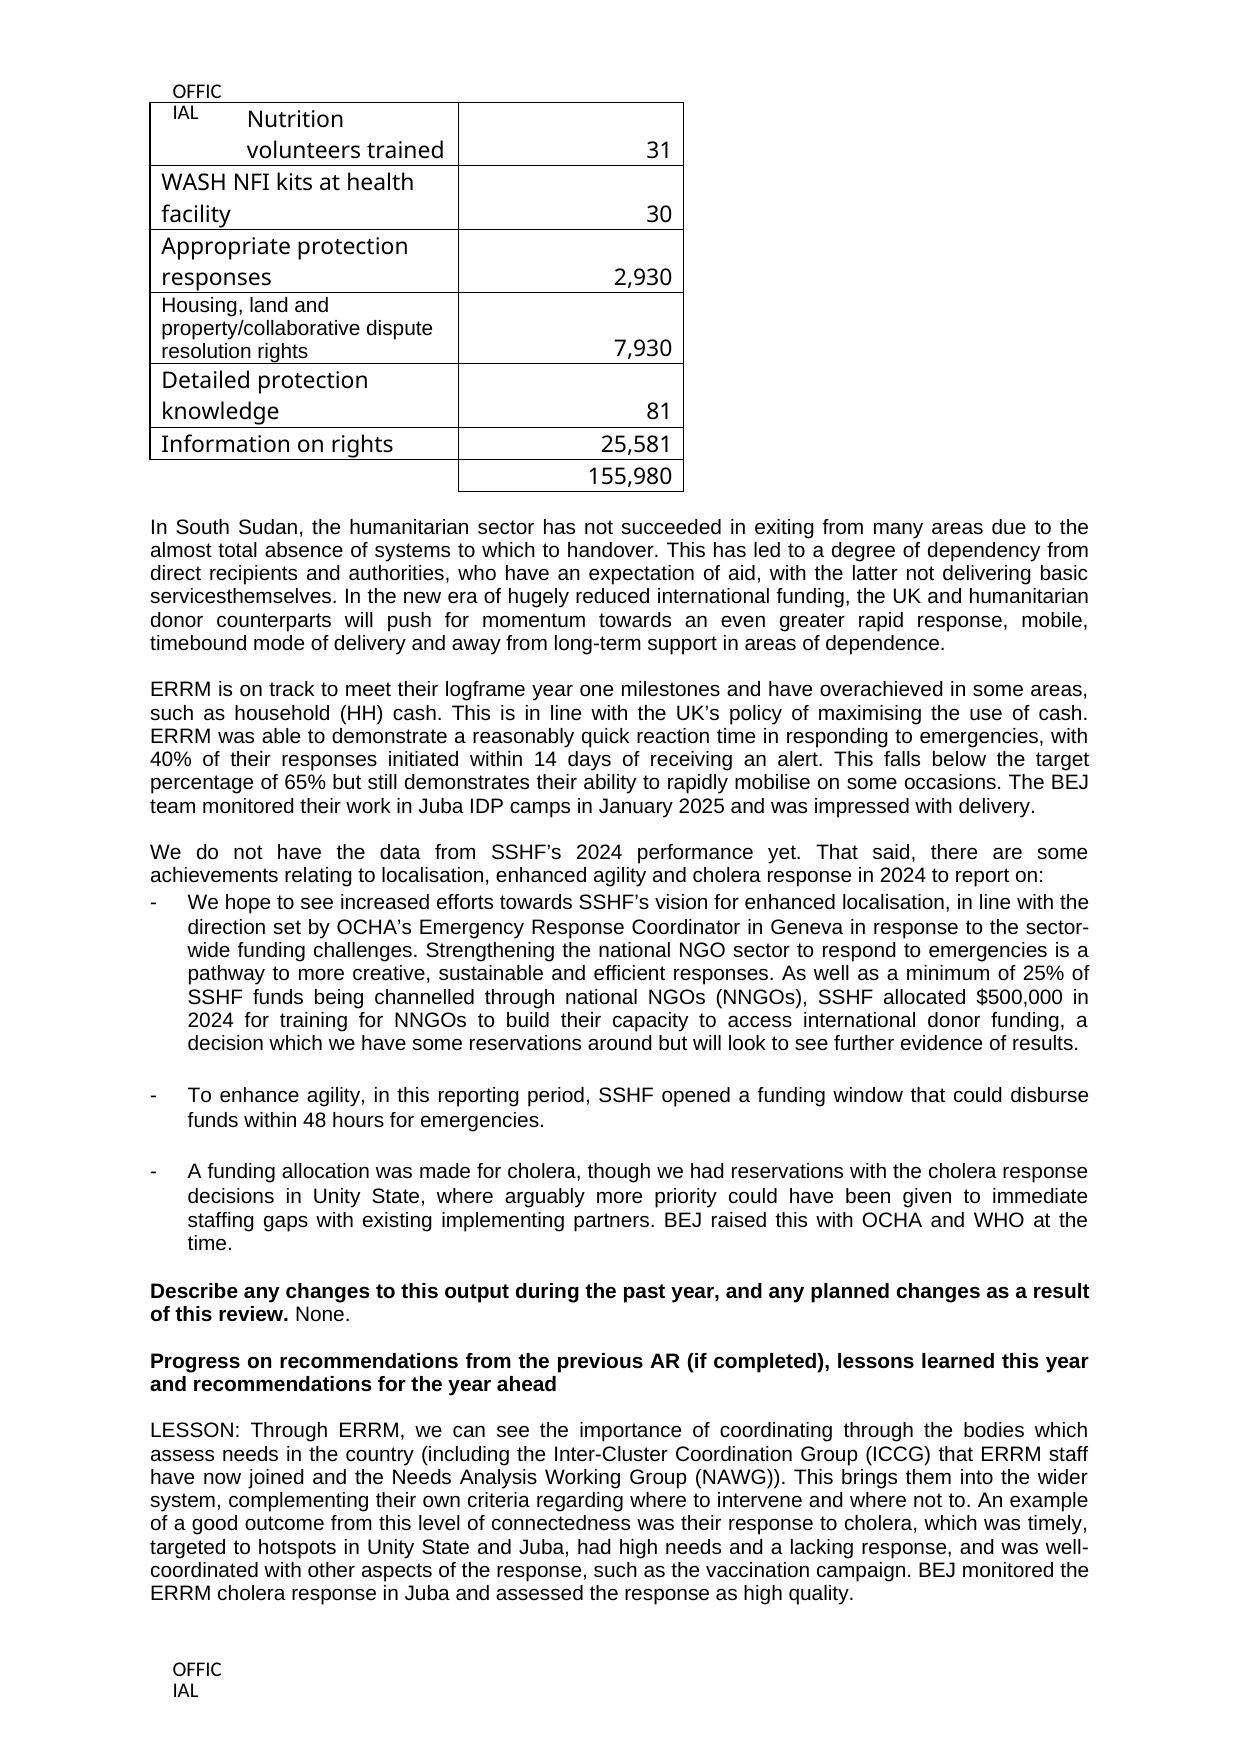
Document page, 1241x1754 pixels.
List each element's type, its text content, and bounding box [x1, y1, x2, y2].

text In South Sudan, the humanitarian sector has not succeeded in exiting from many areas due to the almost total absence of systems to which to handover. This has led to a degree of dependency from direct recipients and authorities, who have an expectation of aid, with the latter not delivering basic servicesthemselves. In the new era of hugely reduced international funding, the UK and humanitarian donor counterparts will push for momentum towards an even greater rapid response, mobile, timebound mode of delivery and away from long-term support in areas of dependence. [150, 515, 1090, 655]
table_cell Nutrition volunteers trained [151, 103, 458, 165]
table_cell WASH NFI kits at health facility [151, 166, 458, 229]
list We hope to see increased efforts towards SSHF’s vision for enhanced localisation, in line with the direction set by OCHA’s Emergency Response Coordinator in Geneva in response to the sector-wide funding challenges. Strengthening the national NGO sector to respond to emergencies is a pathway to more creative, sustainable and efficient responses. As well as a minimum of 25% of SSHF funds being channelled through national NGOs (NNGOs), SSHF allocated $500,000 in 2024 for training for NNGOs to build their capacity to access international donor funding, a decision which we have some reservations around but will look to see further evidence of results. [150, 887, 1090, 1055]
table_cell Detailed protection knowledge [151, 364, 458, 427]
table_cell 2,930 [459, 230, 683, 292]
table_cell Information on rights [151, 428, 458, 459]
table_cell 25,581 [459, 428, 683, 459]
table_cell 30 [459, 166, 683, 229]
table_cell 81 [459, 364, 683, 427]
text ERRM is on track to meet their logframe year one milestones and have overachieved in some areas, such as household (HH) cash. This is in line with the UK’s policy of maximising the use of cash. ERRM was able to demonstrate a reasonably quick reaction time in responding to emergencies, with 40% of their responses initiated within 14 days of receiving an alert. This falls below the target percentage of 65% but still demonstrates their ability to rapidly mobilise on some occasions. The BEJ team monitored their work in Juba IDP camps in January 2025 and was impressed with delivery. [150, 678, 1090, 817]
text Progress on recommendations from the previous AR (if completed), lessons learned this year and recommendations for the year ahead [150, 1349, 1090, 1396]
table_cell 155,980 [459, 460, 683, 491]
table_cell Appropriate protection responses [151, 230, 458, 292]
table_cell [150, 460, 458, 491]
list A funding allocation was made for cholera, though we had reservations with the cholera response decisions in Unity State, where arguably more priority could have been given to immediate staffing gaps with existing implementing partners. BEJ raised this with OCHA and WHO at the time. [150, 1157, 1090, 1255]
table_cell 7,930 [459, 293, 683, 363]
table_cell 31 [459, 103, 683, 165]
text Describe any changes to this output during the past year, and any planned changes as a result of this review. None. [150, 1280, 1090, 1326]
text LESSON: Through ERRM, we can see the importance of coordinating through the bodies which assess needs in the country (including the Inter-Cluster Coordination Group (ICCG) that ERRM staff have now joined and the Needs Analysis Working Group (NAWG)). This brings them into the wider system, complementing their own criteria regarding where to intervene and where not to. An example of a good outcome from this level of connectedness was their response to cholera, which was timely, targeted to hotspots in Unity State and Juba, had high needs and a lacking response, and was well-coordinated with other aspects of the response, such as the vaccination campaign. BEJ monitored the ERRM cholera response in Juba and assessed the response as high quality. [150, 1419, 1090, 1605]
text We do not have the data from SSHF’s 2024 performance yet. That said, there are some achievements relating to localisation, enhanced agility and cholera response in 2024 to report on: [150, 841, 1090, 887]
table_cell Housing, land and property/collaborative dispute resolution rights [151, 293, 458, 363]
list To enhance agility, in this reporting period, SSHF opened a funding window that could disburse funds within 48 hours for emergencies. [150, 1080, 1090, 1132]
